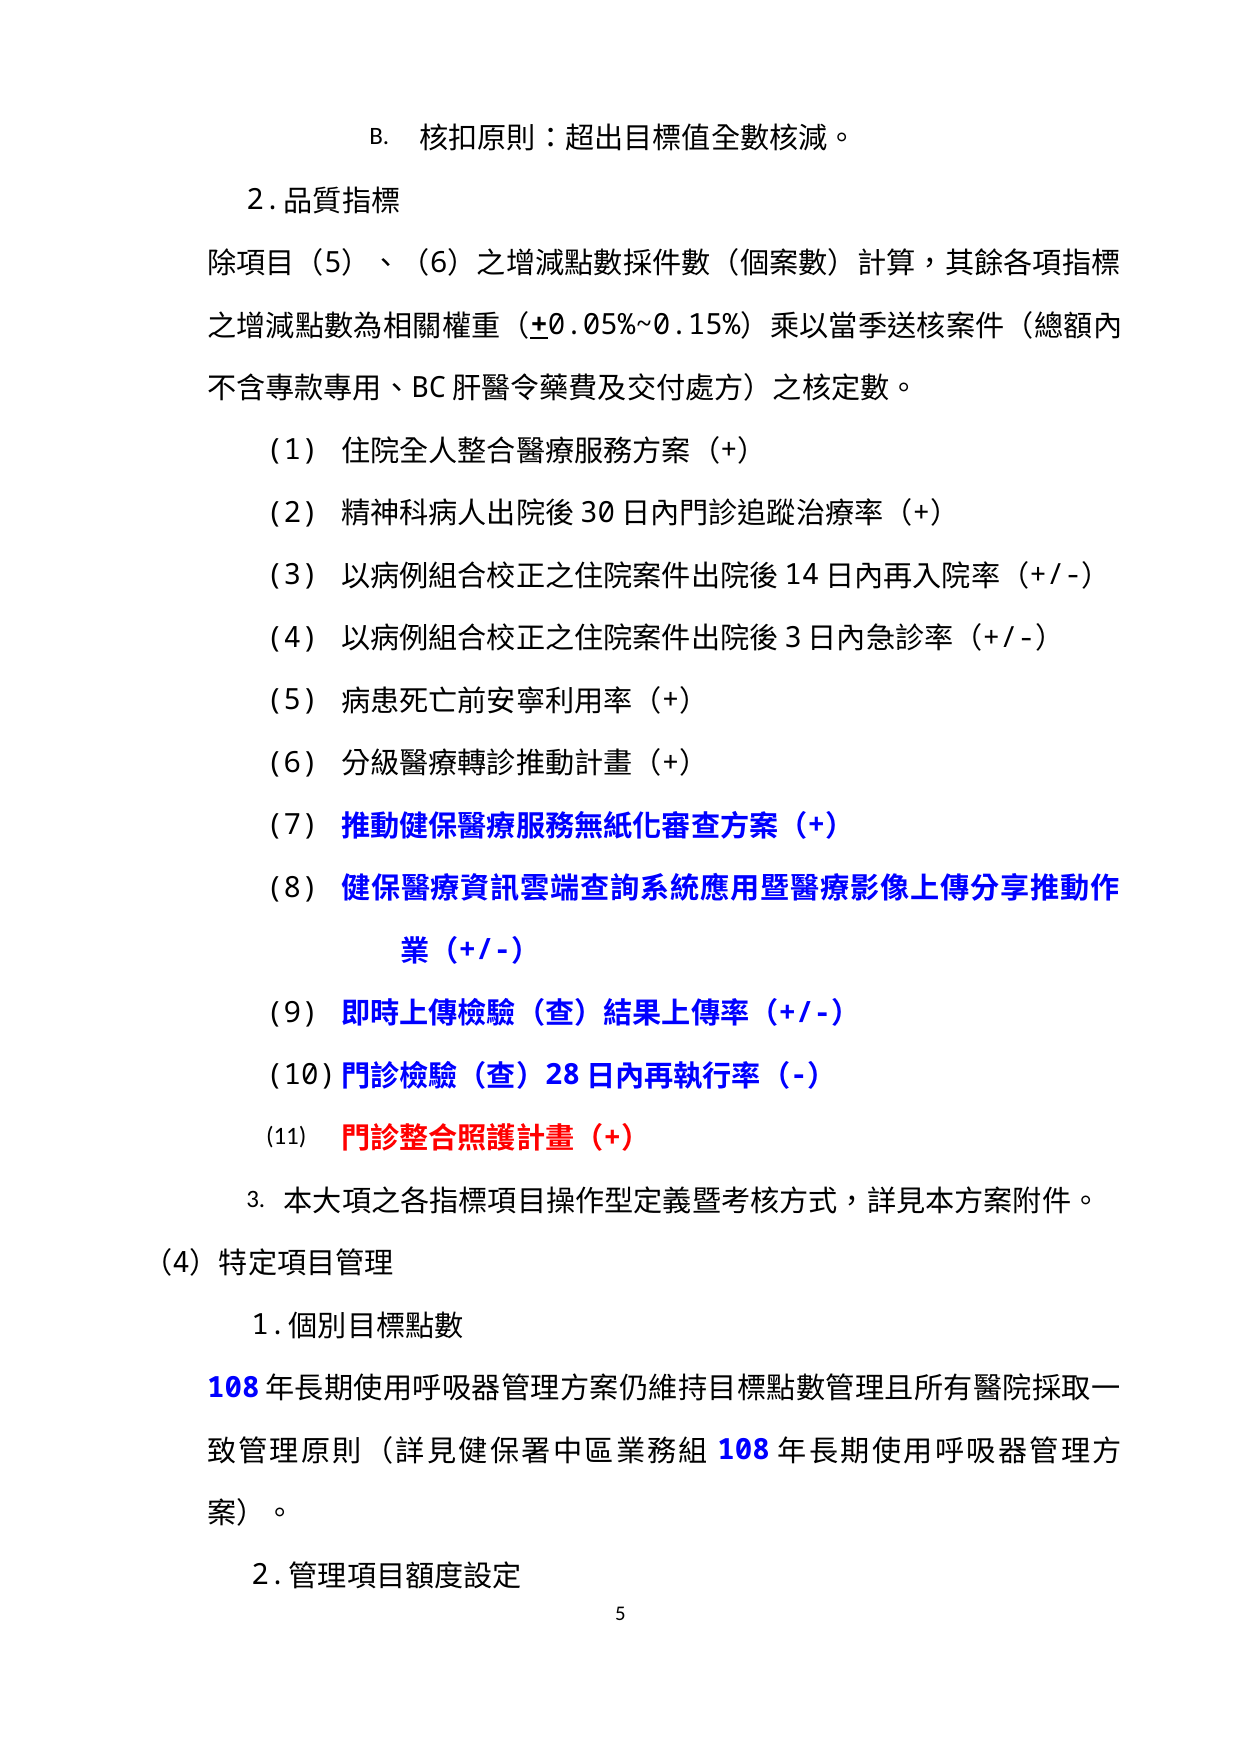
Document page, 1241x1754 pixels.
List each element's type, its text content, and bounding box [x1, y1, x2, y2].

list 推動健保醫療服務無紙化審查方案（+） [266, 782, 1122, 844]
list 門診整合照護計畫（+） [266, 1094, 1122, 1157]
list 分級醫療轉診推動計畫（+） [266, 719, 1122, 782]
list 本大項之各指標項目操作型定義暨考核方式，詳見本方案附件。 [246, 1157, 1122, 1219]
list 病患死亡前安寧利用率（+） [266, 657, 1122, 719]
list 以病例組合校正之住院案件出院後3日內急診率（+/-） [266, 594, 1122, 657]
list 個別目標點數 [251, 1282, 1122, 1344]
list 特定項目管理 [143, 1219, 1122, 1282]
list 以病例組合校正之住院案件出院後14日內再入院率（+/-） [266, 532, 1122, 594]
list 精神科病人出院後30日內門診追蹤治療率（+） [266, 469, 1122, 532]
list 健保醫療資訊雲端查詢系統應用暨醫療影像上傳分享推動作業（+/-） [266, 844, 1122, 969]
list 住院全人整合醫療服務方案（+） [266, 407, 1122, 469]
list 門診檢驗（查）28日內再執行率（-） [266, 1032, 1122, 1094]
list 管理項目額度設定 [251, 1532, 1122, 1594]
list 即時上傳檢驗（查）結果上傳率（+/-） [266, 969, 1122, 1032]
list 核扣原則：超出目標值全數核減。 [369, 94, 1122, 157]
list 品質指標 [246, 157, 1122, 219]
text 108年長期使用呼吸器管理方案仍維持目標點數管理且所有醫院採取一致管理原則（詳見健保署中區業務組108年長期使用呼吸器管理方案）。 [207, 1344, 1122, 1532]
text 除項目（5）、（6）之增減點數採件數（個案數）計算，其餘各項指標之增減點數為相關權重（+0.05%~0.15%）乘以當季送核案件（總額內不含專款專用、BC肝醫令藥費及交付處方）之核定數。 [207, 219, 1122, 407]
